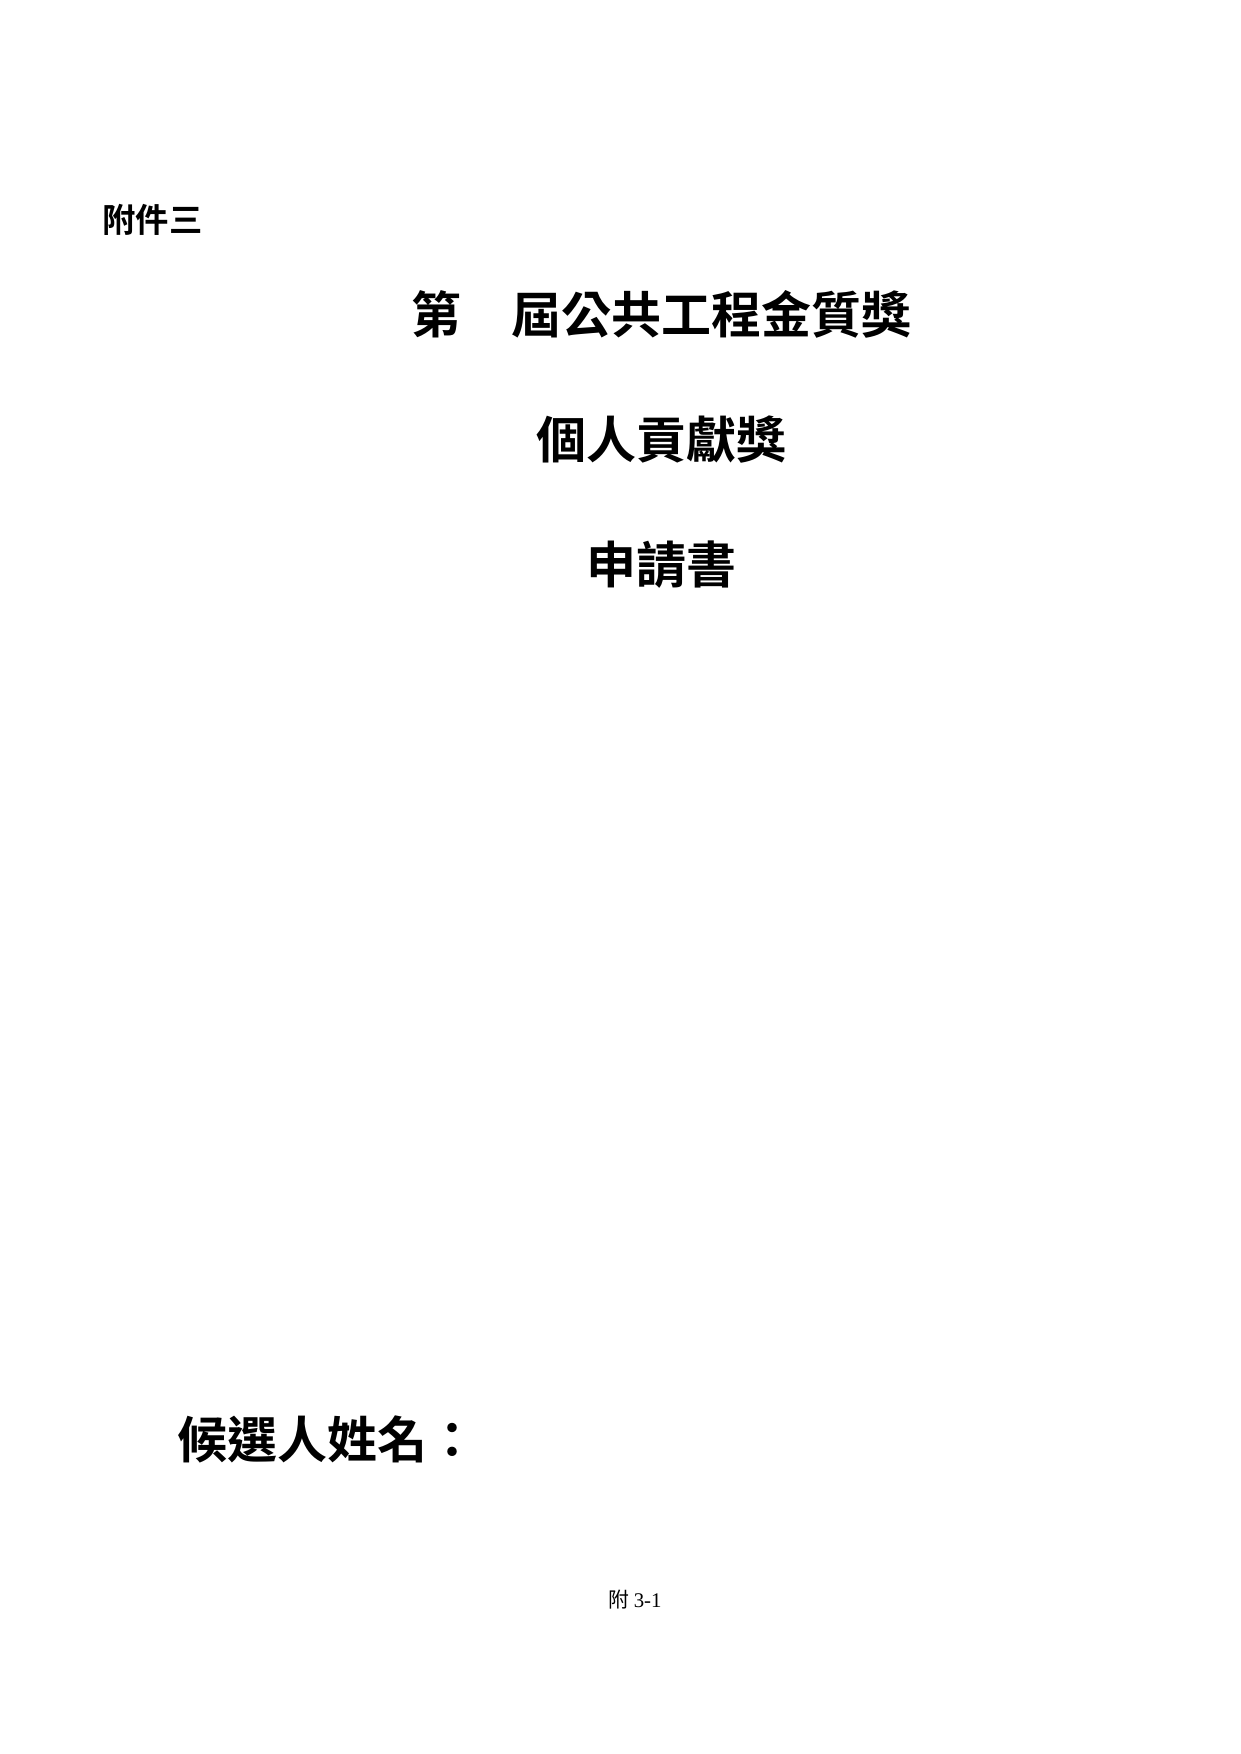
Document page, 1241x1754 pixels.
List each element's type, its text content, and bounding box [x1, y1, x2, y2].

text 個人貢獻獎 [177, 363, 1146, 488]
text 申請書 [177, 488, 1146, 613]
text 候選人姓名： [177, 1363, 1145, 1488]
text 附件三 [102, 176, 1164, 238]
text 第 屆公共工程金質獎 [177, 238, 1146, 363]
